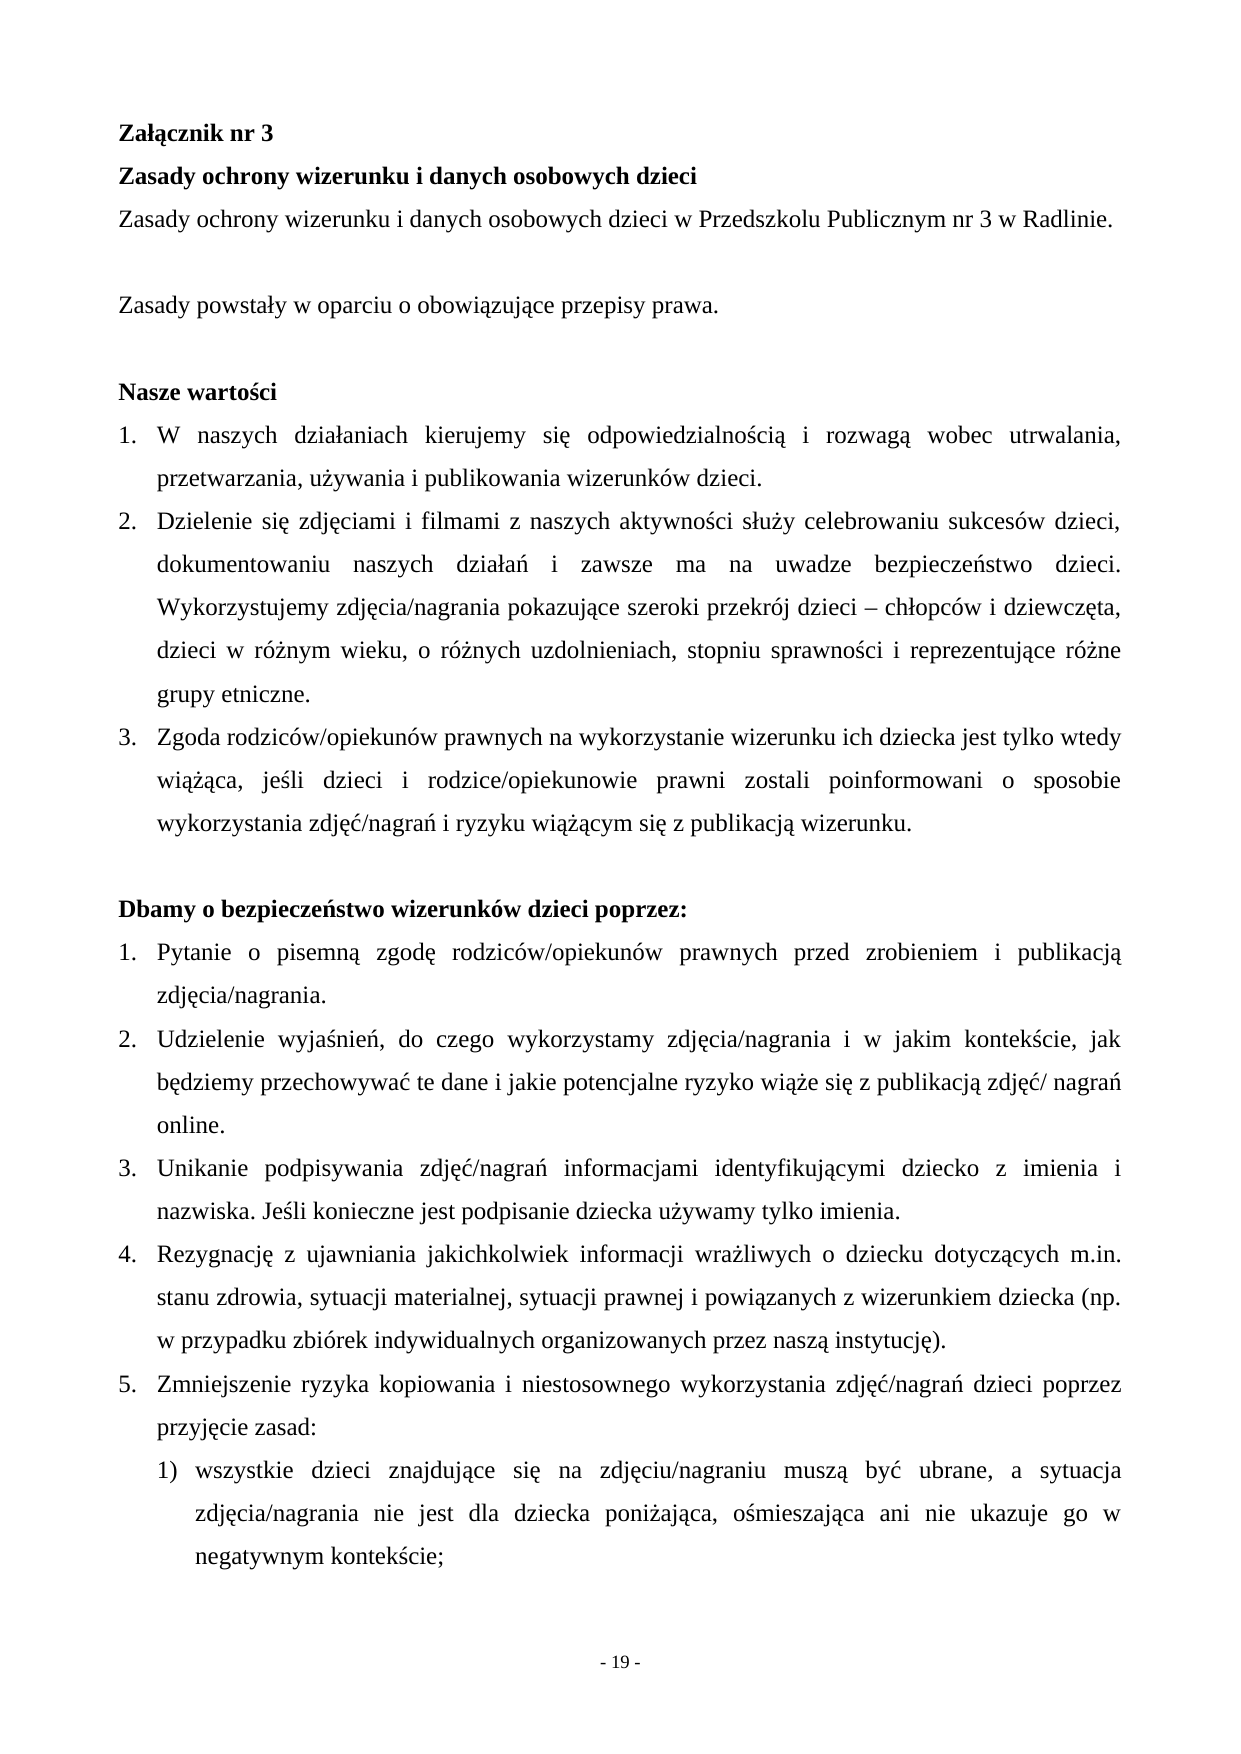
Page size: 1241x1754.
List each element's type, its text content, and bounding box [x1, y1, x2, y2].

list Zgoda rodziców/opiekunów prawnych na wykorzystanie wizerunku ich dziecka jest tylko wtedy wiążąca, jeśli dzieci i rodzice/opiekunowie prawni zostali poinformowani o sposobie wykorzystania zdjęć/nagrań i ryzyku wiążącym się z publikacją wizerunku. [118, 722, 1122, 837]
list Dzielenie się zdjęciami i filmami z naszych aktywności służy celebrowaniu sukcesów dzieci, dokumentowaniu naszych działań i zawsze ma na uwadze bezpieczeństwo dzieci. Wykorzystujemy zdjęcia/nagrania pokazujące szeroki przekrój dzieci – chłopców i dziewczęta, dzieci w różnym wieku, o różnych uzdolnieniach, stopniu sprawności i reprezentujące różne grupy etniczne. [118, 506, 1122, 707]
list Pytanie o pisemną zgodę rodziców/opiekunów prawnych przed zrobieniem i publikacją zdjęcia/nagrania. [118, 937, 1122, 1009]
text Załącznik nr 3 [118, 118, 1122, 147]
text Nasze wartości [118, 377, 1122, 406]
text Zasady ochrony wizerunku i danych osobowych dzieci w Przedszkolu Publicznym nr 3 w Radlinie. [118, 204, 1122, 233]
text Zasady ochrony wizerunku i danych osobowych dzieci [118, 161, 1122, 190]
list W naszych działaniach kierujemy się odpowiedzialnością i rozwagą wobec utrwalania, przetwarzania, używania i publikowania wizerunków dzieci. [118, 420, 1122, 492]
list Unikanie podpisywania zdjęć/nagrań informacjami identyfikującymi dziecko z imienia i nazwiska. Jeśli konieczne jest podpisanie dziecka używamy tylko imienia. [118, 1153, 1122, 1225]
list wszystkie dzieci znajdujące się na zdjęciu/nagraniu muszą być ubrane, a sytuacja zdjęcia/nagrania nie jest dla dziecka poniżająca, ośmieszająca ani nie ukazuje go w negatywnym kontekście; [157, 1455, 1122, 1570]
text Dbamy o bezpieczeństwo wizerunków dzieci poprzez: [118, 894, 1122, 923]
list Udzielenie wyjaśnień, do czego wykorzystamy zdjęcia/nagrania i w jakim kontekście, jak będziemy przechowywać te dane i jakie potencjalne ryzyko wiąże się z publikacją zdjęć/ nagrań online. [118, 1024, 1122, 1139]
text Zasady powstały w oparciu o obowiązujące przepisy prawa. [118, 291, 1122, 319]
list Rezygnację z ujawniania jakichkolwiek informacji wrażliwych o dziecku dotyczących m.in. stanu zdrowia, sytuacji materialnej, sytuacji prawnej i powiązanych z wizerunkiem dziecka (np. w przypadku zbiórek indywidualnych organizowanych przez naszą instytucję). [118, 1239, 1122, 1354]
list Zmniejszenie ryzyka kopiowania i niestosownego wykorzystania zdjęć/nagrań dzieci poprzez przyjęcie zasad: [118, 1369, 1122, 1441]
